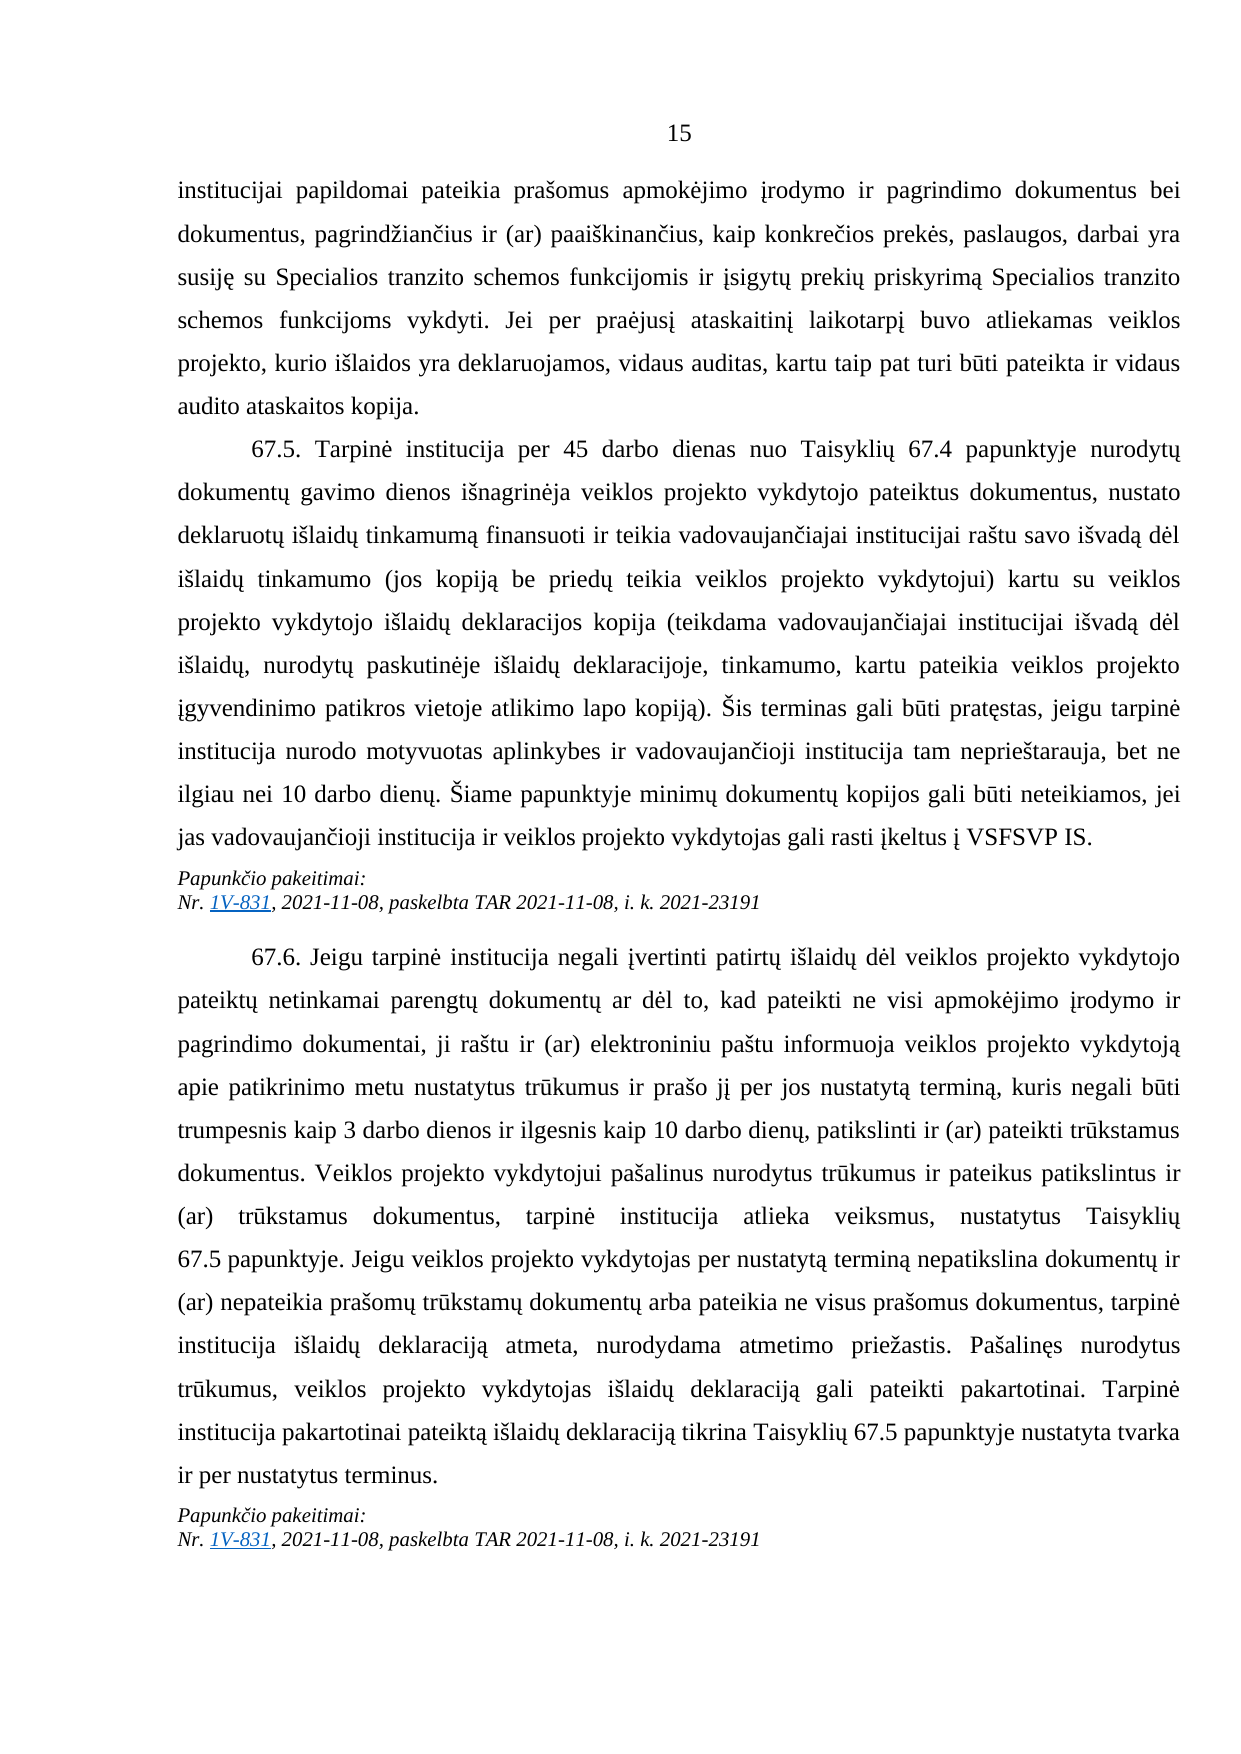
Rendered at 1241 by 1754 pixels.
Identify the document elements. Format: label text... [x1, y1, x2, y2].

text Nr. 1V-831, 2021-11-08, paskelbta TAR 2021-11-08, i. k. 2021-23191 [177, 1527, 1181, 1551]
text Nr. 1V-831, 2021-11-08, paskelbta TAR 2021-11-08, i. k. 2021-23191 [177, 890, 1181, 914]
text Papunkčio pakeitimai: [177, 866, 1181, 890]
text 67.6. Jeigu tarpinė institucija negali įvertinti patirtų išlaidų dėl veiklos projekto vykdytojo pateiktų netinkamai parengtų dokumentų ar dėl to, kad pateikti ne visi apmokėjimo įrodymo ir pagrindimo dokumentai, ji raštu ir (ar) elektroniniu paštu informuoja veiklos projekto vykdytoją apie patikrinimo metu nustatytus trūkumus ir prašo jį per jos nustatytą terminą, kuris negali būti trumpesnis kaip 3 darbo dienos ir ilgesnis kaip 10 darbo dienų, patikslinti ir (ar) pateikti trūkstamus dokumentus. Veiklos projekto vykdytojui pašalinus nurodytus trūkumus ir pateikus patikslintus ir (ar) trūkstamus dokumentus, tarpinė institucija atlieka veiksmus, nustatytus Taisyklių 67.5 papunktyje. Jeigu veiklos projekto vykdytojas per nustatytą terminą nepatikslina dokumentų ir (ar) nepateikia prašomų trūkstamų dokumentų arba pateikia ne visus prašomus dokumentus, tarpinė institucija išlaidų deklaraciją atmeta, nurodydama atmetimo priežastis. Pašalinęs nurodytus trūkumus, veiklos projekto vykdytojas išlaidų deklaraciją gali pateikti pakartotinai. Tarpinė institucija pakartotinai pateiktą išlaidų deklaraciją tikrina Taisyklių 67.5 papunktyje nustatyta tvarka ir per nustatytus terminus. [177, 942, 1181, 1489]
text institucijai papildomai pateikia prašomus apmokėjimo įrodymo ir pagrindimo dokumentus bei dokumentus, pagrindžiančius ir (ar) paaiškinančius, kaip konkrečios prekės, paslaugos, darbai yra susiję su Specialios tranzito schemos funkcijomis ir įsigytų prekių priskyrimą Specialios tranzito schemos funkcijoms vykdyti. Jei per praėjusį ataskaitinį laikotarpį buvo atliekamas veiklos projekto, kurio išlaidos yra deklaruojamos, vidaus auditas, kartu taip pat turi būti pateikta ir vidaus audito ataskaitos kopija. [177, 176, 1181, 420]
text 67.5. Tarpinė institucija per 45 darbo dienas nuo Taisyklių 67.4 papunktyje nurodytų dokumentų gavimo dienos išnagrinėja veiklos projekto vykdytojo pateiktus dokumentus, nustato deklaruotų išlaidų tinkamumą finansuoti ir teikia vadovaujančiajai institucijai raštu savo išvadą dėl išlaidų tinkamumo (jos kopiją be priedų teikia veiklos projekto vykdytojui) kartu su veiklos projekto vykdytojo išlaidų deklaracijos kopija (teikdama vadovaujančiajai institucijai išvadą dėl išlaidų, nurodytų paskutinėje išlaidų deklaracijoje, tinkamumo, kartu pateikia veiklos projekto įgyvendinimo patikros vietoje atlikimo lapo kopiją). Šis terminas gali būti pratęstas, jeigu tarpinė institucija nurodo motyvuotas aplinkybes ir vadovaujančioji institucija tam neprieštarauja, bet ne ilgiau nei 10 darbo dienų. Šiame papunktyje minimų dokumentų kopijos gali būti neteikiamos, jei jas vadovaujančioji institucija ir veiklos projekto vykdytojas gali rasti įkeltus į VSFSVP IS. [177, 434, 1181, 851]
text Papunkčio pakeitimai: [177, 1503, 1181, 1527]
